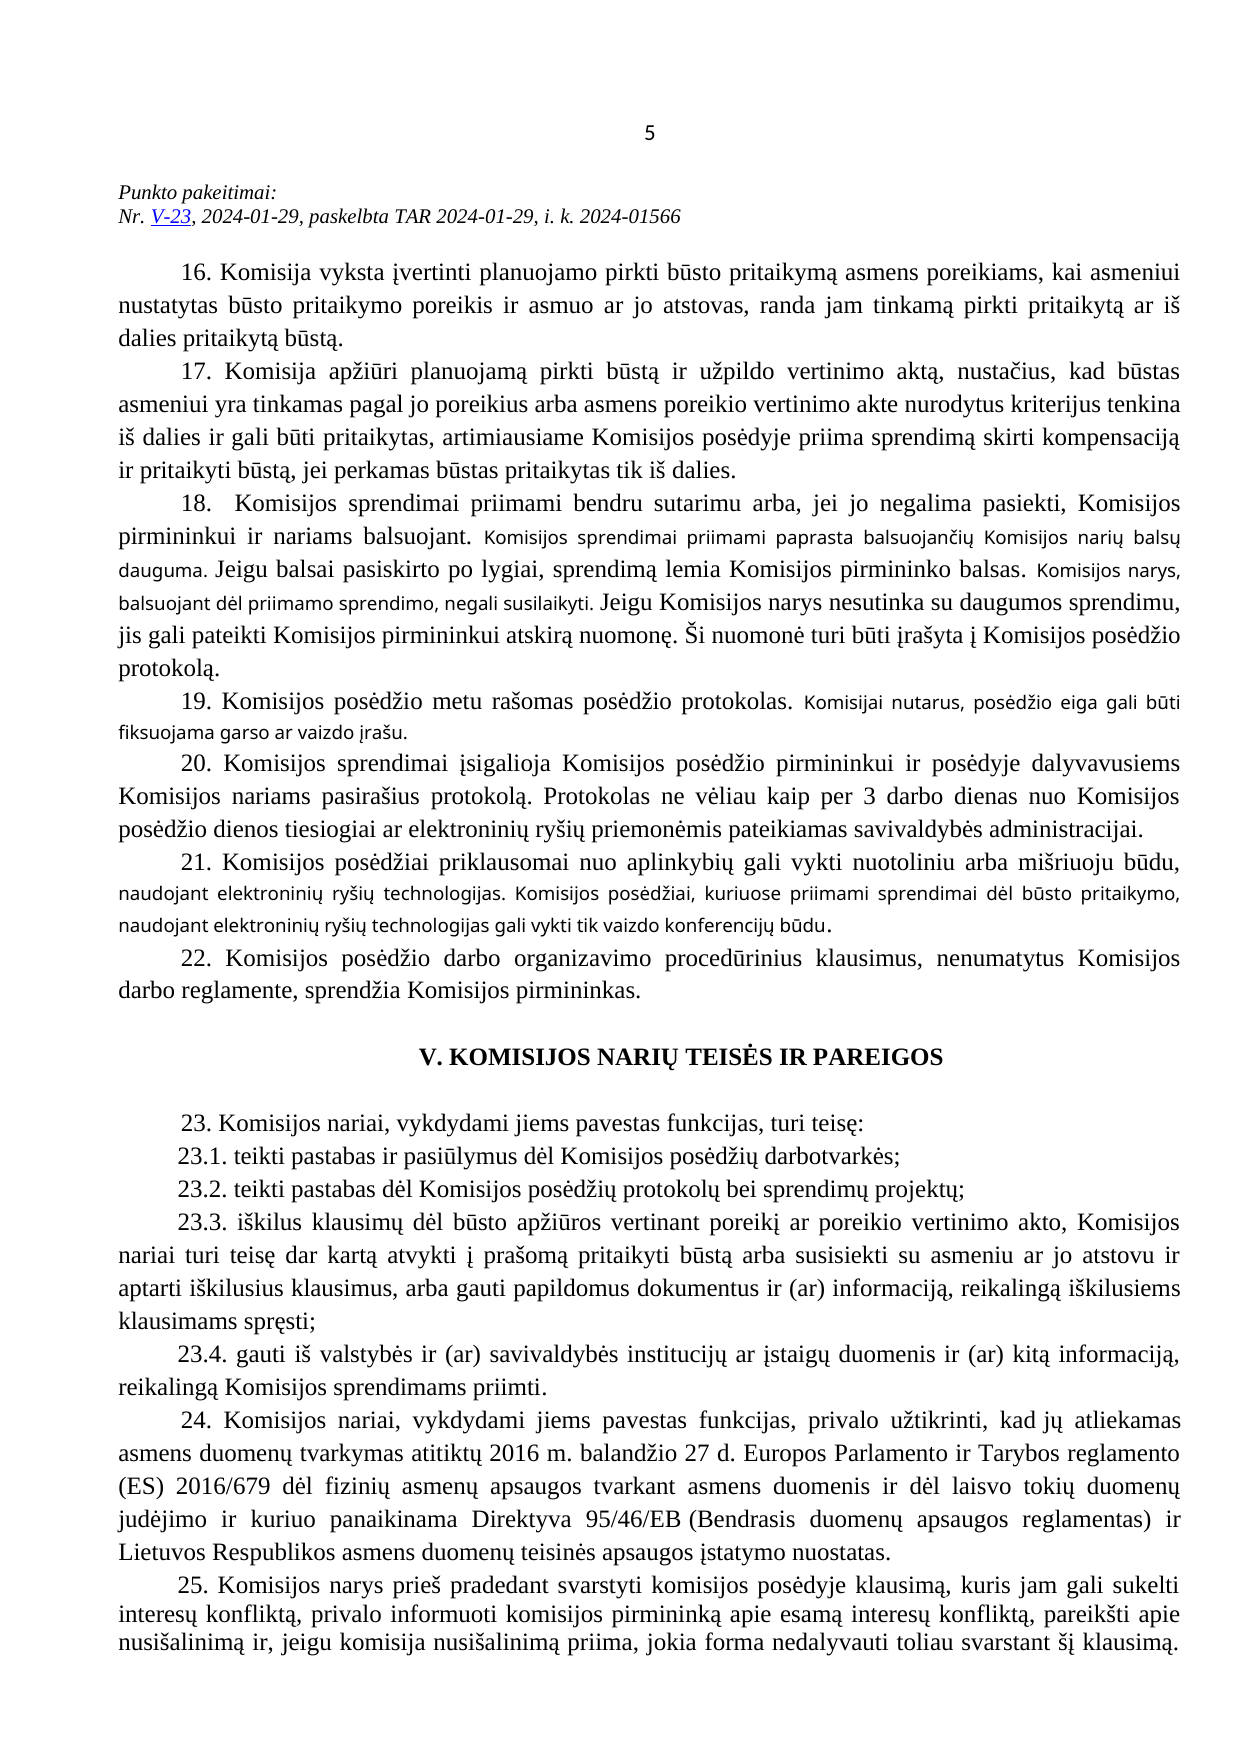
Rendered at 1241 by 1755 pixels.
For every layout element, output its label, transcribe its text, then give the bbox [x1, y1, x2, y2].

text 19. Komisijos posėdžio metu rašomas posėdžio protokolas. Komisijai nutarus, posėdžio eiga gali būti fiksuojama garso ar vaizdo įrašu. [118, 686, 1181, 744]
text 22. Komisijos posėdžio darbo organizavimo procedūrinius klausimus, nenumatytus Komisijos darbo reglamente, sprendžia Komisijos pirmininkas. [118, 943, 1181, 1004]
text 23.3. iškilus klausimų dėl būsto apžiūros vertinant poreikį ar poreikio vertinimo akto, Komisijos nariai turi teisę dar kartą atvykti į prašomą pritaikyti būstą arba susisiekti su asmeniu ar jo atstovu ir aptarti iškilusius klausimus, arba gauti papildomus dokumentus ir (ar) informaciją, reikalingą iškilusiems klausimams spręsti; [118, 1207, 1181, 1334]
text 24. Komisijos nariai, vykdydami jiems pavestas funkcijas, privalo užtikrinti, kad jų atliekamas asmens duomenų tvarkymas atitiktų 2016 m. balandžio 27 d. Europos Parlamento ir Tarybos reglamento (ES) 2016/679 dėl fizinių asmenų apsaugos tvarkant asmens duomenis ir dėl laisvo tokių duomenų judėjimo ir kuriuo panaikinama Direktyva 95/46/EB (Bendrasis duomenų apsaugos reglamentas) ir Lietuvos Respublikos asmens duomenų teisinės apsaugos įstatymo nuostatas. [118, 1405, 1181, 1566]
text 23.2. teikti pastabas dėl Komisijos posėdžių protokolų bei sprendimų projektų; [118, 1174, 1181, 1202]
text 17. Komisija apžiūri planuojamą pirkti būstą ir užpildo vertinimo aktą, nustačius, kad būstas asmeniui yra tinkamas pagal jo poreikius arba asmens poreikio vertinimo akte nurodytus kriterijus tenkina iš dalies ir gali būti pritaikytas, artimiausiame Komisijos posėdyje priima sprendimą skirti kompensaciją ir pritaikyti būstą, jei perkamas būstas pritaikytas tik iš dalies. [118, 356, 1181, 484]
text Nr. V-23, 2024-01-29, paskelbta TAR 2024-01-29, i. k. 2024-01566 [118, 204, 1181, 228]
text 23. Komisijos nariai, vykdydami jiems pavestas funkcijas, turi teisę: [118, 1108, 1181, 1136]
text Punkto pakeitimai: [118, 180, 1181, 204]
text 20. Komisijos sprendimai įsigalioja Komisijos posėdžio pirmininkui ir posėdyje dalyvavusiems Komisijos nariams pasirašius protokolą. Protokolas ne vėliau kaip per 3 darbo dienas nuo Komisijos posėdžio dienos tiesiogiai ar elektroninių ryšių priemonėmis pateikiamas savivaldybės administracijai. [118, 748, 1181, 843]
text 21. Komisijos posėdžiai priklausomai nuo aplinkybių gali vykti nuotoliniu arba mišriuoju būdu, naudojant elektroninių ryšių technologijas. Komisijos posėdžiai, kuriuose priimami sprendimai dėl būsto pritaikymo, naudojant elektroninių ryšių technologijas gali vykti tik vaizdo konferencijų būdu. [118, 847, 1181, 938]
text 25. Komisijos narys prieš pradedant svarstyti komisijos posėdyje klausimą, kuris jam gali sukelti interesų konfliktą, privalo informuoti komisijos pirmininką apie esamą interesų konfliktą, pareikšti apie nusišalinimą ir, jeigu komisija nusišalinimą priima, jokia forma nedalyvauti toliau svarstant šį klausimą. [118, 1570, 1181, 1656]
text 16. Komisija vyksta įvertinti planuojamo pirkti būsto pritaikymą asmens poreikiams, kai asmeniui nustatytas būsto pritaikymo poreikis ir asmuo ar jo atstovas, randa jam tinkamą pirkti pritaikytą ar iš dalies pritaikytą būstą. [118, 257, 1181, 352]
text 23.4. gauti iš valstybės ir (ar) savivaldybės institucijų ar įstaigų duomenis ir (ar) kitą informaciją, reikalingą Komisijos sprendimams priimti. [118, 1339, 1181, 1401]
text 18. Komisijos sprendimai priimami bendru sutarimu arba, jei jo negalima pasiekti, Komisijos pirmininkui ir nariams balsuojant. Komisijos sprendimai priimami paprasta balsuojančių Komisijos narių balsų dauguma. Jeigu balsai pasiskirto po lygiai, sprendimą lemia Komisijos pirmininko balsas. Komisijos narys, balsuojant dėl priimamo sprendimo, negali susilaikyti. Jeigu Komisijos narys nesutinka su daugumos sprendimu, jis gali pateikti Komisijos pirmininkui atskirą nuomonę. Ši nuomonė turi būti įrašyta į Komisijos posėdžio protokolą. [118, 488, 1181, 682]
text 23.1. teikti pastabas ir pasiūlymus dėl Komisijos posėdžių darbotvarkės; [118, 1141, 1181, 1169]
text V. komisijos NARIŲ teisės IR PAREIGOS [181, 1042, 1181, 1070]
